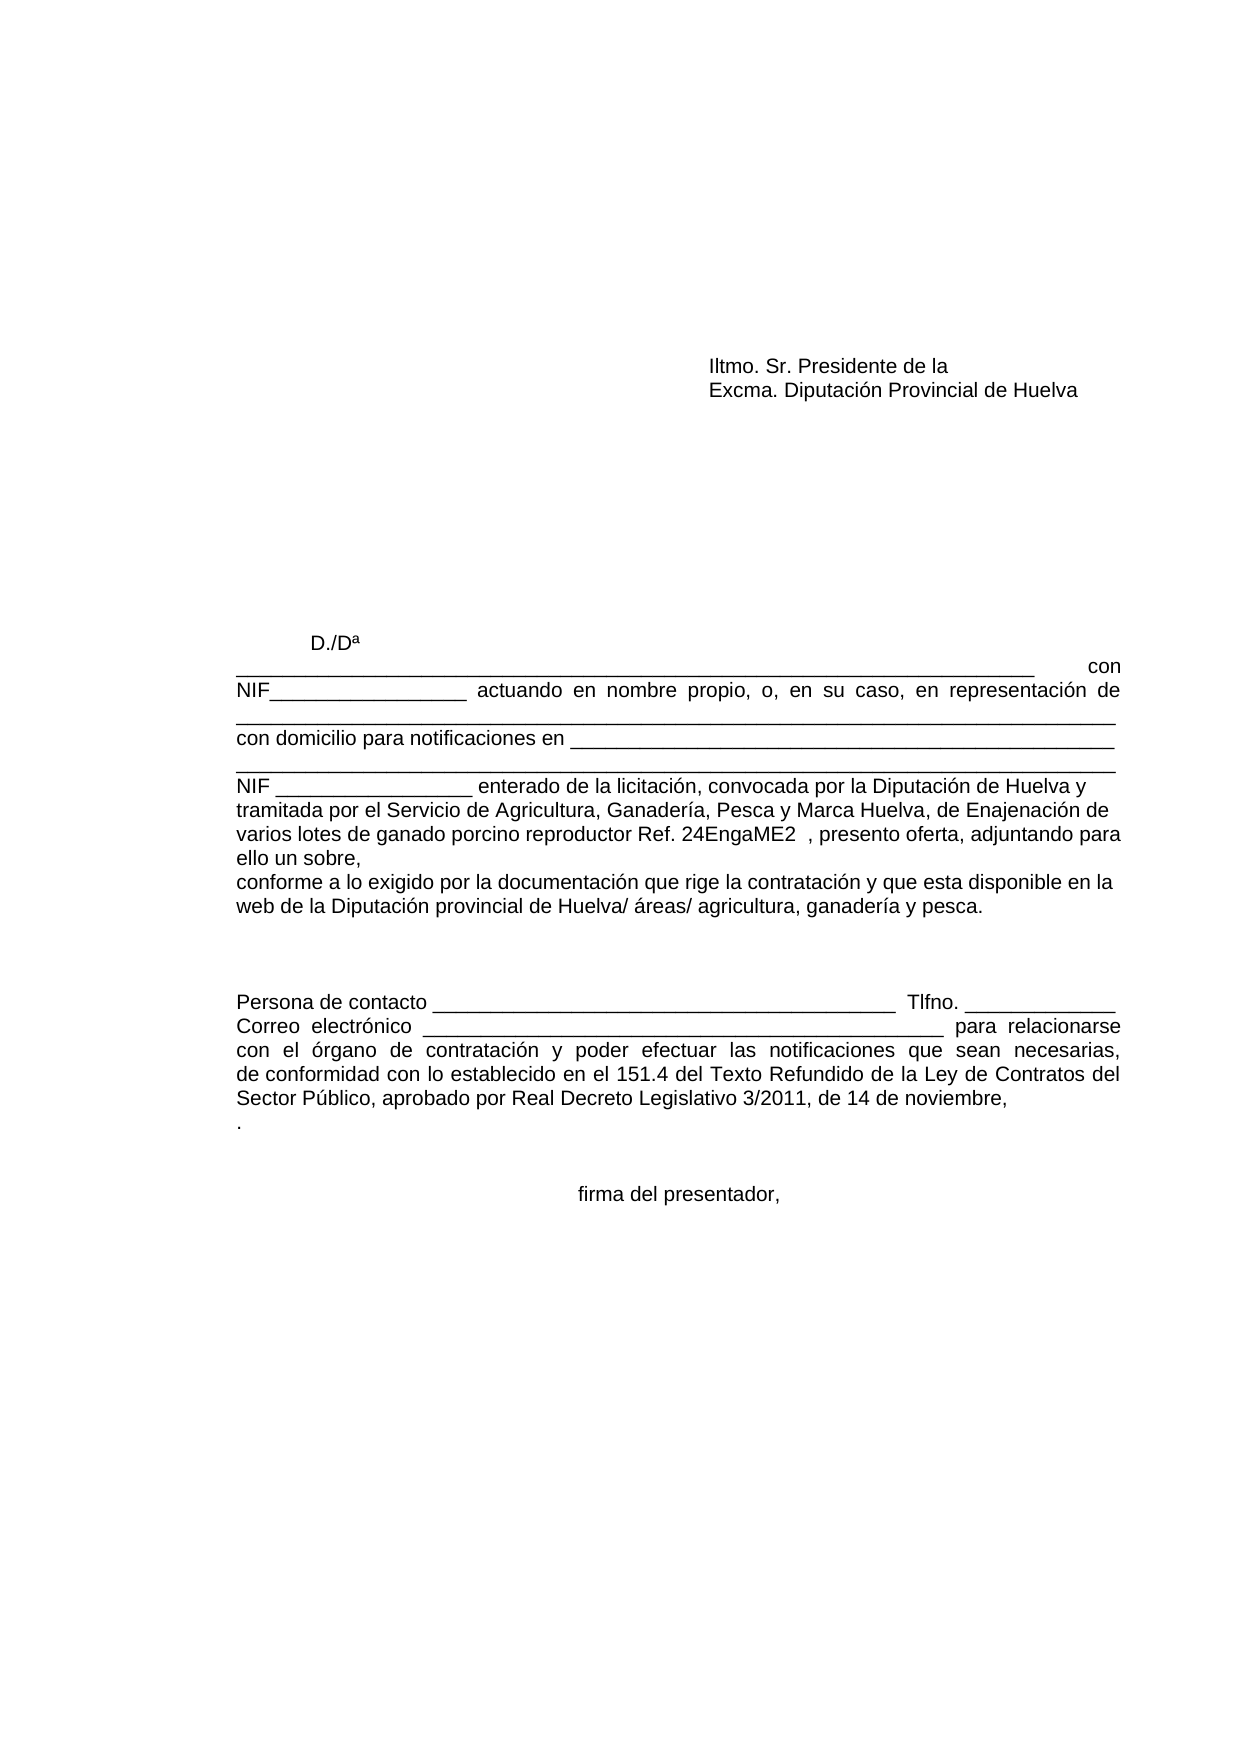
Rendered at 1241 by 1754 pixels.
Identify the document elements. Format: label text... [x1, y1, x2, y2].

text . [236, 1109, 1122, 1133]
text ____________________________________________________________________________ NIF _________________ enterado de la licitación, convocada por la Diputación de Huelva y tramitada por el Servicio de Agricultura, Ganadería, Pesca y Marca Huelva, de Enajenación de varios lotes de ganado porcino reproductor Ref. 24EngaME2 , presento oferta, adjuntando para ello un sobre, conforme a lo exigido por la documentación que rige la contratación y que esta disponible en la web de la Diputación provincial de Huelva/ áreas/ agricultura, ganadería y pesca. [236, 750, 1122, 918]
text Excma. Diputación Provincial de Huelva [236, 378, 1122, 402]
text firma del presentador, [236, 1181, 1122, 1205]
text Correo electrónico _____________________________________________ para relacionarse con el órgano de contratación y poder efectuar las notificaciones que sean necesarias, de conformidad con lo establecido en el 151.4 del Texto Refundido de la Ley de Contratos del Sector Público, aprobado por Real Decreto Legislativo 3/2011, de 14 de noviembre, [236, 1014, 1122, 1109]
text Persona de contacto ________________________________________ Tlfno. _____________ [236, 990, 1122, 1014]
text Iltmo. Sr. Presidente de la [236, 354, 1122, 378]
text D./Dª _____________________________________________________________________ con NIF_________________ actuando en nombre propio, o, en su caso, en representación de ____________________________________________________________________________ con domicilio para notificaciones en _______________________________________________ [236, 630, 1122, 750]
